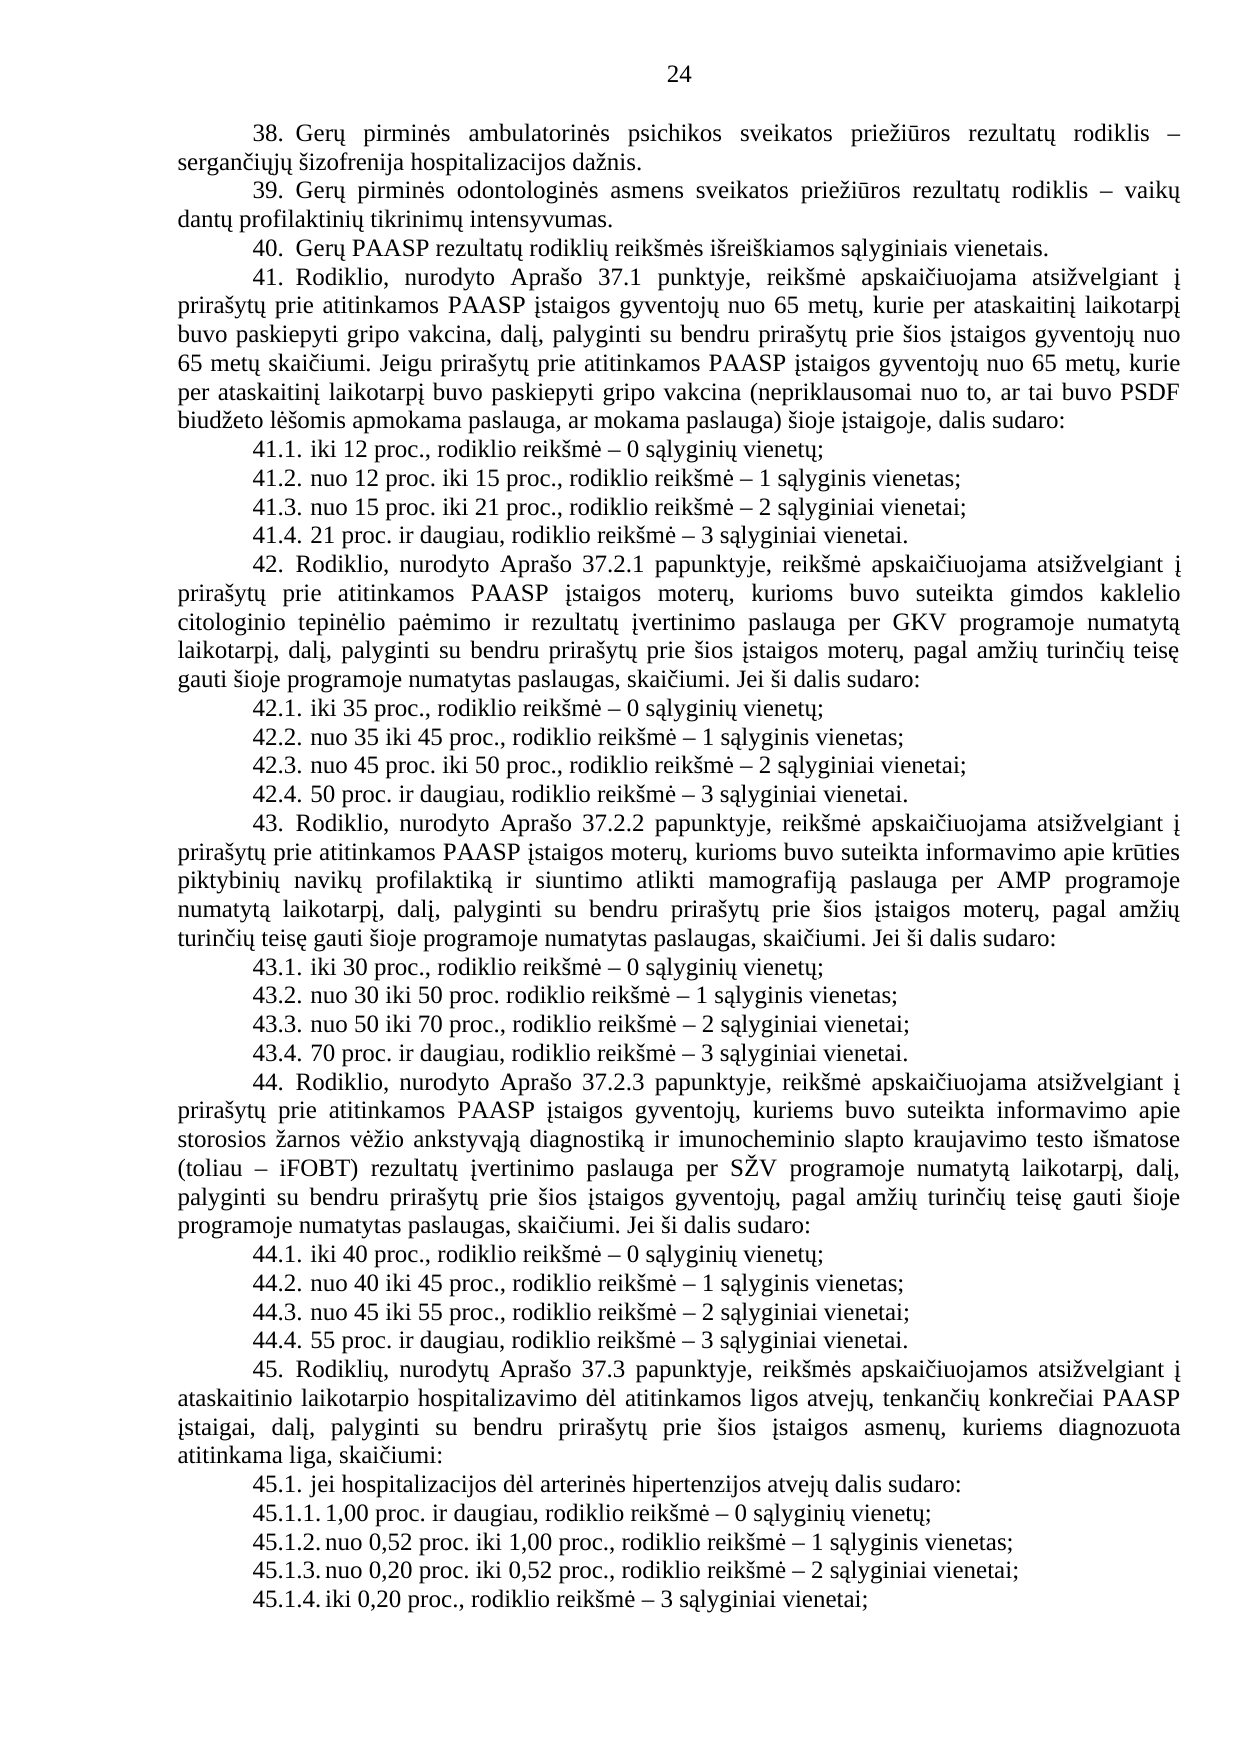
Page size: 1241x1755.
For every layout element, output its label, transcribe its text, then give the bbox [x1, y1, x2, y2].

text 41.2. nuo 12 proc. iki 15 proc., rodiklio reikšmė – 1 sąlyginis vienetas; [177, 463, 1181, 492]
text 45.1.4. iki 0,20 proc., rodiklio reikšmė – 3 sąlyginiai vienetai; [177, 1584, 1181, 1613]
text 40. Gerų PAASP rezultatų rodiklių reikšmės išreiškiamos sąlyginiais vienetais. [177, 233, 1181, 262]
text 43.4. 70 proc. ir daugiau, rodiklio reikšmė – 3 sąlyginiai vienetai. [177, 1038, 1181, 1067]
text 41. Rodiklio, nurodyto Aprašo 37.1 punktyje, reikšmė apskaičiuojama atsižvelgiant į prirašytų prie atitinkamos PAASP įstaigos gyventojų nuo 65 metų, kurie per ataskaitinį laikotarpį buvo paskiepyti gripo vakcina, dalį, palyginti su bendru prirašytų prie šios įstaigos gyventojų nuo 65 metų skaičiumi. Jeigu prirašytų prie atitinkamos PAASP įstaigos gyventojų nuo 65 metų, kurie per ataskaitinį laikotarpį buvo paskiepyti gripo vakcina (nepriklausomai nuo to, ar tai buvo PSDF biudžeto lėšomis apmokama paslauga, ar mokama paslauga) šioje įstaigoje, dalis sudaro: [177, 262, 1181, 434]
text 41.1. iki 12 proc., rodiklio reikšmė – 0 sąlyginių vienetų; [177, 434, 1181, 463]
text 39. Gerų pirminės odontologinės asmens sveikatos priežiūros rezultatų rodiklis – vaikų dantų profilaktinių tikrinimų intensyvumas. [177, 176, 1181, 233]
text 42.3. nuo 45 proc. iki 50 proc., rodiklio reikšmė – 2 sąlyginiai vienetai; [177, 751, 1181, 779]
text 38. Gerų pirminės ambulatorinės psichikos sveikatos priežiūros rezultatų rodiklis – sergančiųjų šizofrenija hospitalizacijos dažnis. [177, 118, 1181, 176]
text 43.3. nuo 50 iki 70 proc., rodiklio reikšmė – 2 sąlyginiai vienetai; [177, 1009, 1181, 1038]
text 45.1. jei hospitalizacijos dėl arterinės hipertenzijos atvejų dalis sudaro: [177, 1469, 1181, 1498]
text 43.2. nuo 30 iki 50 proc. rodiklio reikšmė – 1 sąlyginis vienetas; [177, 981, 1181, 1009]
text 44.3. nuo 45 iki 55 proc., rodiklio reikšmė – 2 sąlyginiai vienetai; [177, 1297, 1181, 1326]
text 42.1. iki 35 proc., rodiklio reikšmė – 0 sąlyginių vienetų; [177, 693, 1181, 722]
text 42. Rodiklio, nurodyto Aprašo 37.2.1 papunktyje, reikšmė apskaičiuojama atsižvelgiant į prirašytų prie atitinkamos PAASP įstaigos moterų, kurioms buvo suteikta gimdos kaklelio citologinio tepinėlio paėmimo ir rezultatų įvertinimo paslauga per GKV programoje numatytą laikotarpį, dalį, palyginti su bendru prirašytų prie šios įstaigos moterų, pagal amžių turinčių teisę gauti šioje programoje numatytas paslaugas, skaičiumi. Jei ši dalis sudaro: [177, 549, 1181, 693]
text 45. Rodiklių, nurodytų Aprašo 37.3 papunktyje, reikšmės apskaičiuojamos atsižvelgiant į ataskaitinio laikotarpio hospitalizavimo dėl atitinkamos ligos atvejų, tenkančių konkrečiai PAASP įstaigai, dalį, palyginti su bendru prirašytų prie šios įstaigos asmenų, kuriems diagnozuota atitinkama liga, skaičiumi: [177, 1354, 1181, 1469]
text 43. Rodiklio, nurodyto Aprašo 37.2.2 papunktyje, reikšmė apskaičiuojama atsižvelgiant į prirašytų prie atitinkamos PAASP įstaigos moterų, kurioms buvo suteikta informavimo apie krūties piktybinių navikų profilaktiką ir siuntimo atlikti mamografiją paslauga per AMP programoje numatytą laikotarpį, dalį, palyginti su bendru prirašytų prie šios įstaigos moterų, pagal amžių turinčių teisę gauti šioje programoje numatytas paslaugas, skaičiumi. Jei ši dalis sudaro: [177, 808, 1181, 952]
text 42.4. 50 proc. ir daugiau, rodiklio reikšmė – 3 sąlyginiai vienetai. [177, 779, 1181, 808]
text 44.4. 55 proc. ir daugiau, rodiklio reikšmė – 3 sąlyginiai vienetai. [177, 1326, 1181, 1354]
text 44.1. iki 40 proc., rodiklio reikšmė – 0 sąlyginių vienetų; [177, 1239, 1181, 1268]
text 45.1.1. 1,00 proc. ir daugiau, rodiklio reikšmė – 0 sąlyginių vienetų; [177, 1498, 1181, 1527]
text 41.3. nuo 15 proc. iki 21 proc., rodiklio reikšmė – 2 sąlyginiai vienetai; [177, 492, 1181, 521]
text 43.1. iki 30 proc., rodiklio reikšmė – 0 sąlyginių vienetų; [177, 952, 1181, 981]
text 45.1.2. nuo 0,52 proc. iki 1,00 proc., rodiklio reikšmė – 1 sąlyginis vienetas; [177, 1527, 1181, 1556]
text 41.4. 21 proc. ir daugiau, rodiklio reikšmė – 3 sąlyginiai vienetai. [177, 521, 1181, 549]
text 42.2. nuo 35 iki 45 proc., rodiklio reikšmė – 1 sąlyginis vienetas; [177, 722, 1181, 751]
text 44. Rodiklio, nurodyto Aprašo 37.2.3 papunktyje, reikšmė apskaičiuojama atsižvelgiant į prirašytų prie atitinkamos PAASP įstaigos gyventojų, kuriems buvo suteikta informavimo apie storosios žarnos vėžio ankstyvąją diagnostiką ir imunocheminio slapto kraujavimo testo išmatose (toliau – iFOBT) rezultatų įvertinimo paslauga per SŽV programoje numatytą laikotarpį, dalį, palyginti su bendru prirašytų prie šios įstaigos gyventojų, pagal amžių turinčių teisę gauti šioje programoje numatytas paslaugas, skaičiumi. Jei ši dalis sudaro: [177, 1067, 1181, 1239]
text 45.1.3. nuo 0,20 proc. iki 0,52 proc., rodiklio reikšmė – 2 sąlyginiai vienetai; [177, 1556, 1181, 1584]
text 44.2. nuo 40 iki 45 proc., rodiklio reikšmė – 1 sąlyginis vienetas; [177, 1268, 1181, 1297]
